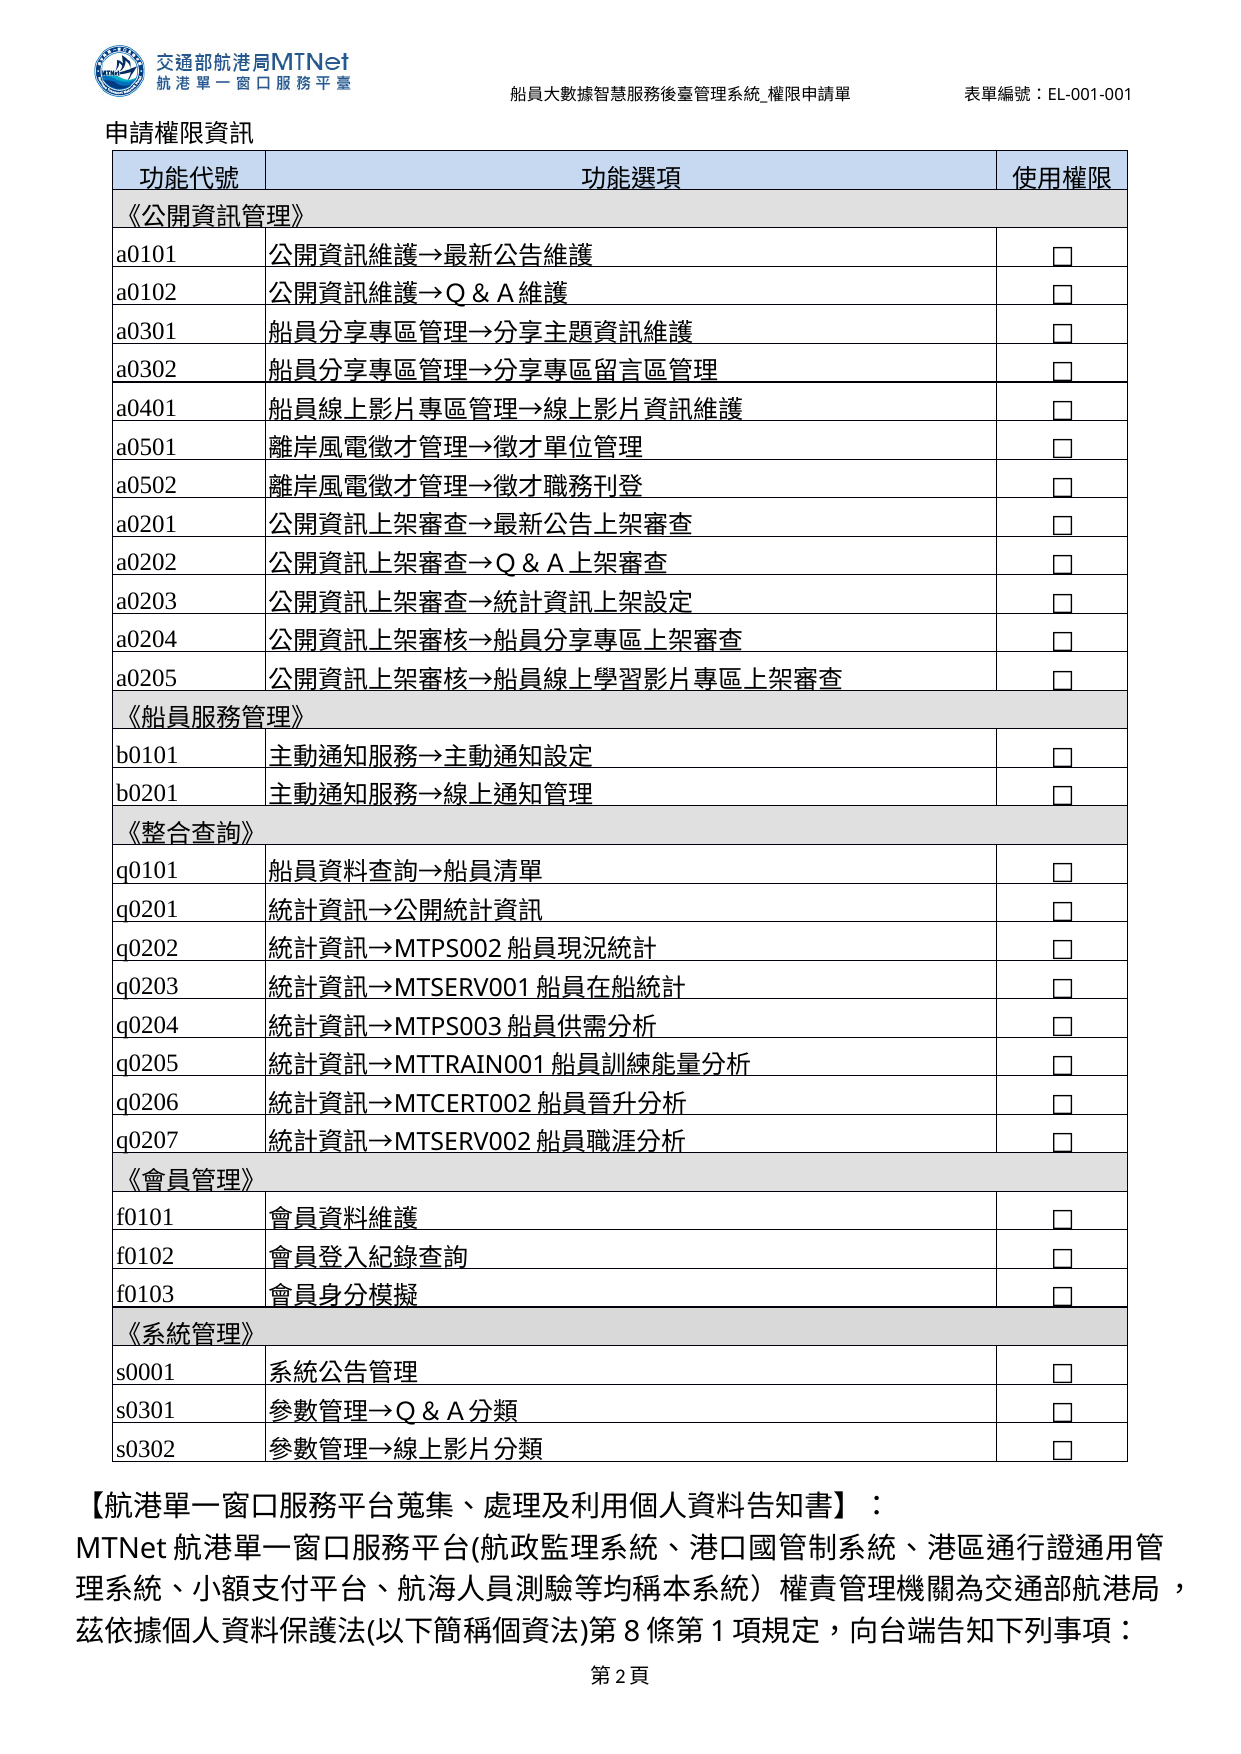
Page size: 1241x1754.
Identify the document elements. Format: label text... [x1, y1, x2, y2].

table_cell b0201 [113, 768, 265, 805]
table_cell □ [997, 1038, 1127, 1075]
table_cell 公開資訊上架審核→船員分享專區上架審查 [266, 614, 996, 651]
table_cell 《會員管理》 [113, 1153, 1127, 1191]
table_cell □ [997, 999, 1127, 1037]
table_cell a0203 [113, 575, 265, 613]
table_cell 統計資訊→MTPS002船員現況統計 [266, 922, 996, 959]
table_cell a0501 [113, 421, 265, 458]
table_cell f0103 [113, 1269, 265, 1306]
table_cell 會員資料維護 [266, 1192, 996, 1229]
table_cell □ [997, 383, 1127, 420]
table_cell a0205 [113, 652, 265, 690]
table_cell 離岸風電徵才管理→徵才職務刊登 [266, 460, 996, 497]
table_cell a0502 [113, 460, 265, 497]
table_cell 船員資料查詢→船員清單 [266, 845, 996, 882]
table_cell □ [997, 1115, 1127, 1152]
table_cell 統計資訊→MTPS003船員供需分析 [266, 999, 996, 1037]
table_cell □ [997, 1385, 1127, 1422]
table_cell 《船員服務管理》 [113, 691, 1127, 728]
table_header 功能選項 [266, 151, 996, 189]
table_cell □ [997, 768, 1127, 805]
table_cell 公開資訊維護→最新公告維護 [266, 228, 996, 266]
table_cell 船員線上影片專區管理→線上影片資訊維護 [266, 383, 996, 420]
table_cell a0301 [113, 305, 265, 343]
table_cell □ [997, 922, 1127, 959]
text 申請權限資訊 [104, 114, 1165, 150]
table_cell q0207 [113, 1115, 265, 1152]
table_cell □ [997, 1230, 1127, 1268]
table_cell 統計資訊→公開統計資訊 [266, 884, 996, 921]
table_cell □ [997, 460, 1127, 497]
table_cell q0203 [113, 961, 265, 998]
table_cell 《系統管理》 [113, 1308, 1127, 1345]
table_cell □ [997, 845, 1127, 882]
table_cell 船員分享專區管理→分享專區留言區管理 [266, 344, 996, 381]
table_cell 統計資訊→MTTRAIN001船員訓練能量分析 [266, 1038, 996, 1075]
table_cell q0101 [113, 845, 265, 882]
table_cell □ [997, 1346, 1127, 1383]
table_cell □ [997, 1269, 1127, 1306]
table_cell □ [997, 1192, 1127, 1229]
table_cell 《公開資訊管理》 [113, 190, 1127, 227]
table_cell q0206 [113, 1076, 265, 1114]
table_cell b0101 [113, 729, 265, 767]
table_cell □ [997, 884, 1127, 921]
table_cell a0102 [113, 267, 265, 304]
table_cell a0401 [113, 383, 265, 420]
table_cell 船員分享專區管理→分享主題資訊維護 [266, 305, 996, 343]
table_cell q0202 [113, 922, 265, 959]
table_cell □ [997, 961, 1127, 998]
table_cell 公開資訊上架審查→統計資訊上架設定 [266, 575, 996, 613]
table_cell 《整合查詢》 [113, 806, 1127, 844]
table_cell s0001 [113, 1346, 265, 1383]
table_cell □ [997, 305, 1127, 343]
table_cell a0302 [113, 344, 265, 381]
table_cell q0201 [113, 884, 265, 921]
table_cell f0102 [113, 1230, 265, 1268]
text 【航港單一窗口服務平台蒐集、處理及利用個人資料告知書】： [75, 1482, 1165, 1525]
table_cell □ [997, 498, 1127, 536]
table_cell 統計資訊→MTSERV002船員職涯分析 [266, 1115, 996, 1152]
table_cell q0205 [113, 1038, 265, 1075]
table_cell 會員登入紀錄查詢 [266, 1230, 996, 1268]
table_cell 公開資訊上架審核→船員線上學習影片專區上架審查 [266, 652, 996, 690]
table_cell 參數管理→Ｑ＆Ａ分類 [266, 1385, 996, 1422]
table_cell a0204 [113, 614, 265, 651]
table_cell a0202 [113, 537, 265, 574]
table_cell □ [997, 421, 1127, 458]
table_cell □ [997, 537, 1127, 574]
table_cell 公開資訊維護→Ｑ＆Ａ維護 [266, 267, 996, 304]
table_cell s0302 [113, 1423, 265, 1461]
table_cell f0101 [113, 1192, 265, 1229]
table_cell 公開資訊上架審查→Ｑ＆Ａ上架審查 [266, 537, 996, 574]
table_cell 統計資訊→MTCERT002船員晉升分析 [266, 1076, 996, 1114]
table_cell □ [997, 1076, 1127, 1114]
table_header 使用權限 [997, 151, 1127, 189]
text MTNet航港單一窗口服務平台(航政監理系統、港口國管制系統、港區通行證通用管理系統、小額支付平台、航海人員測驗等均稱本系統）權責管理機關為交通部航港局，茲依據個人資料保護法(以下簡稱個資法)第8條第1項規定，向台端告知下列事項： [75, 1525, 1165, 1650]
table_cell □ [997, 575, 1127, 613]
table_cell s0301 [113, 1385, 265, 1422]
table_cell 統計資訊→MTSERV001船員在船統計 [266, 961, 996, 998]
table_cell 離岸風電徵才管理→徵才單位管理 [266, 421, 996, 458]
table_cell □ [997, 228, 1127, 266]
table_cell □ [997, 267, 1127, 304]
table_header 功能代號 [113, 151, 265, 189]
table_cell 會員身分模擬 [266, 1269, 996, 1306]
table_cell □ [997, 614, 1127, 651]
picture [75, 41, 397, 100]
table_cell q0204 [113, 999, 265, 1037]
table_cell □ [997, 344, 1127, 381]
table_cell a0201 [113, 498, 265, 536]
table_cell □ [997, 652, 1127, 690]
table_cell 參數管理→線上影片分類 [266, 1423, 996, 1461]
table_cell 主動通知服務→主動通知設定 [266, 729, 996, 767]
table_cell 主動通知服務→線上通知管理 [266, 768, 996, 805]
table_cell □ [997, 729, 1127, 767]
table_cell 系統公告管理 [266, 1346, 996, 1383]
table_cell 公開資訊上架審查→最新公告上架審查 [266, 498, 996, 536]
table_cell □ [997, 1423, 1127, 1461]
table_cell a0101 [113, 228, 265, 266]
